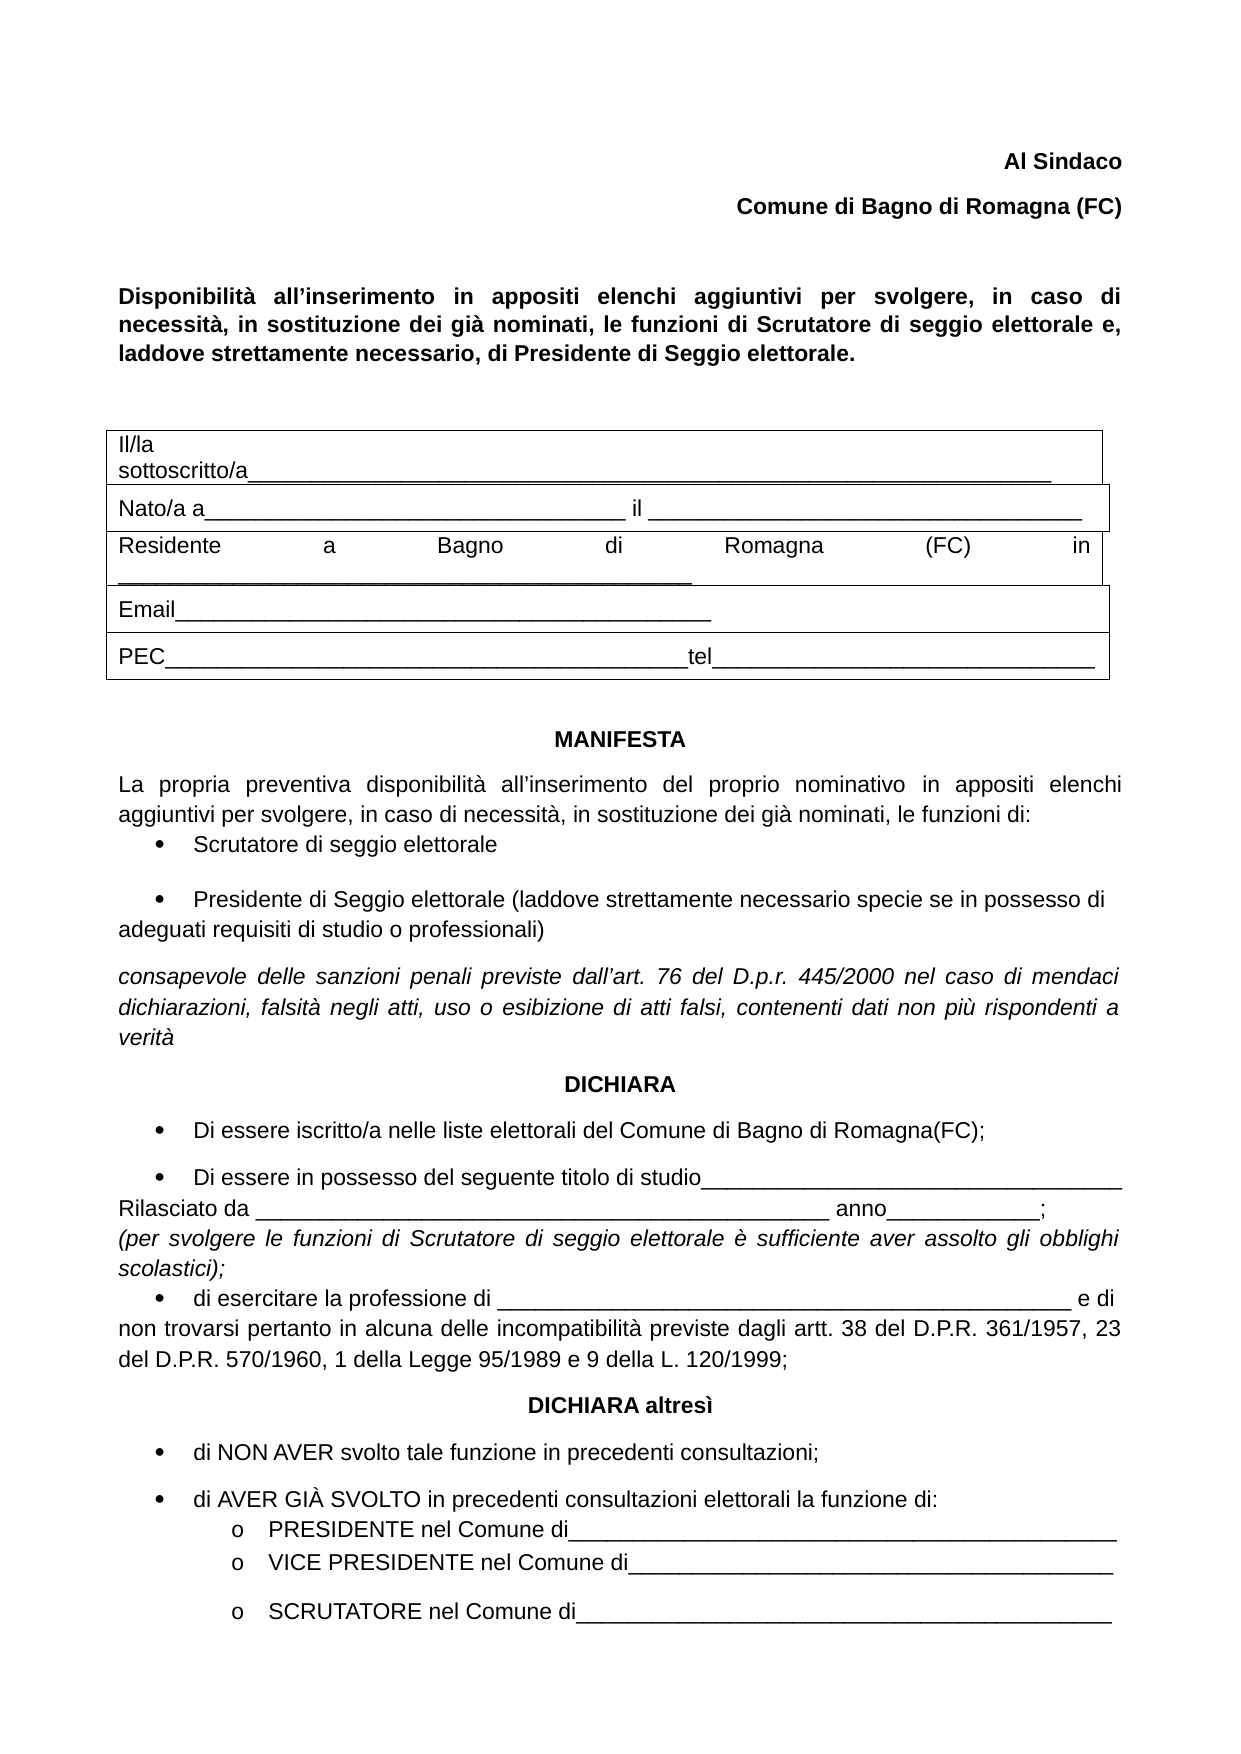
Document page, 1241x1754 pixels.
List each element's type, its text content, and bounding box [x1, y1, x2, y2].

list di NON AVER svolto tale funzione in precedenti consultazioni; [156, 1439, 1122, 1466]
text DICHIARA altresì [118, 1392, 1122, 1419]
text La propria preventiva disponibilità all’inserimento del proprio nominativo in appositi elenchi aggiuntivi per svolgere, in caso di necessità, in sostituzione dei già nominati, le funzioni di: [118, 771, 1122, 827]
text consapevole delle sanzioni penali previste dall’art. 76 del D.p.r. 445/2000 nel caso di mendaci dichiarazioni, falsità negli atti, uso o esibizione di atti falsi, contenenti dati non più rispondenti a verità [118, 963, 1122, 1050]
text MANIFESTA [118, 726, 1122, 752]
text Rilasciato da _____________________________________________ anno____________; [118, 1194, 1122, 1221]
table_cell Residente a Bagno di Romagna (FC) in _____________________________________________ [107, 532, 1102, 585]
list di aver già svolto in precedenti consultazioni elettorali la funzione di: [156, 1486, 1122, 1513]
list Scrutatore di seggio elettorale [156, 831, 1122, 857]
text DICHIARA [118, 1071, 1122, 1097]
text Disponibilità all’inserimento in appositi elenchi aggiuntivi per svolgere, in caso di necessità, in sostituzione dei già nominati, le funzioni di Scrutatore di seggio elettorale e, laddove strettamente necessario, di Presidente di Seggio elettorale. [118, 283, 1122, 366]
list di esercitare la professione di _____________________________________________ e di [156, 1285, 1122, 1312]
text adeguati requisiti di studio o professionali) [118, 916, 1122, 943]
table_cell PEC_________________________________________tel______________________________ [107, 633, 1109, 679]
list Di essere iscritto/a nelle liste elettorali del Comune di Bagno di Romagna(FC); [156, 1117, 1122, 1144]
table_cell [1103, 532, 1110, 585]
text (per svolgere le funzioni di Scrutatore di seggio elettorale è sufficiente aver assolto gli obblighi scolastici); [118, 1225, 1122, 1281]
list Di essere in possesso del seguente titolo di studio_________________________________ [156, 1164, 1122, 1191]
list Presidente di Seggio elettorale (laddove strettamente necessario specie se in possesso di [156, 886, 1122, 913]
list SCRUTATORE nel Comune di__________________________________________ [231, 1598, 1122, 1626]
table_cell Email__________________________________________ [107, 586, 1109, 632]
table_cell Nato/a a_________________________________ il __________________________________ [107, 485, 1109, 531]
list PRESIDENTE nel Comune di___________________________________________ [231, 1516, 1122, 1545]
text non trovarsi pertanto in alcuna delle incompatibilità previste dagli artt. 38 del D.P.R. 361/1957, 23 del D.P.R. 570/1960, 1 della Legge 95/1989 e 9 della L. 120/1999; [118, 1315, 1122, 1372]
table_header Il/la sottoscritto/a_______________________________________________________________ [107, 431, 1102, 484]
text Comune di Bagno di Romagna (FC) [118, 193, 1122, 219]
table_header [1103, 430, 1110, 484]
list VICE PRESIDENTE nel Comune di______________________________________ [231, 1549, 1122, 1577]
text Al Sindaco [118, 148, 1122, 174]
